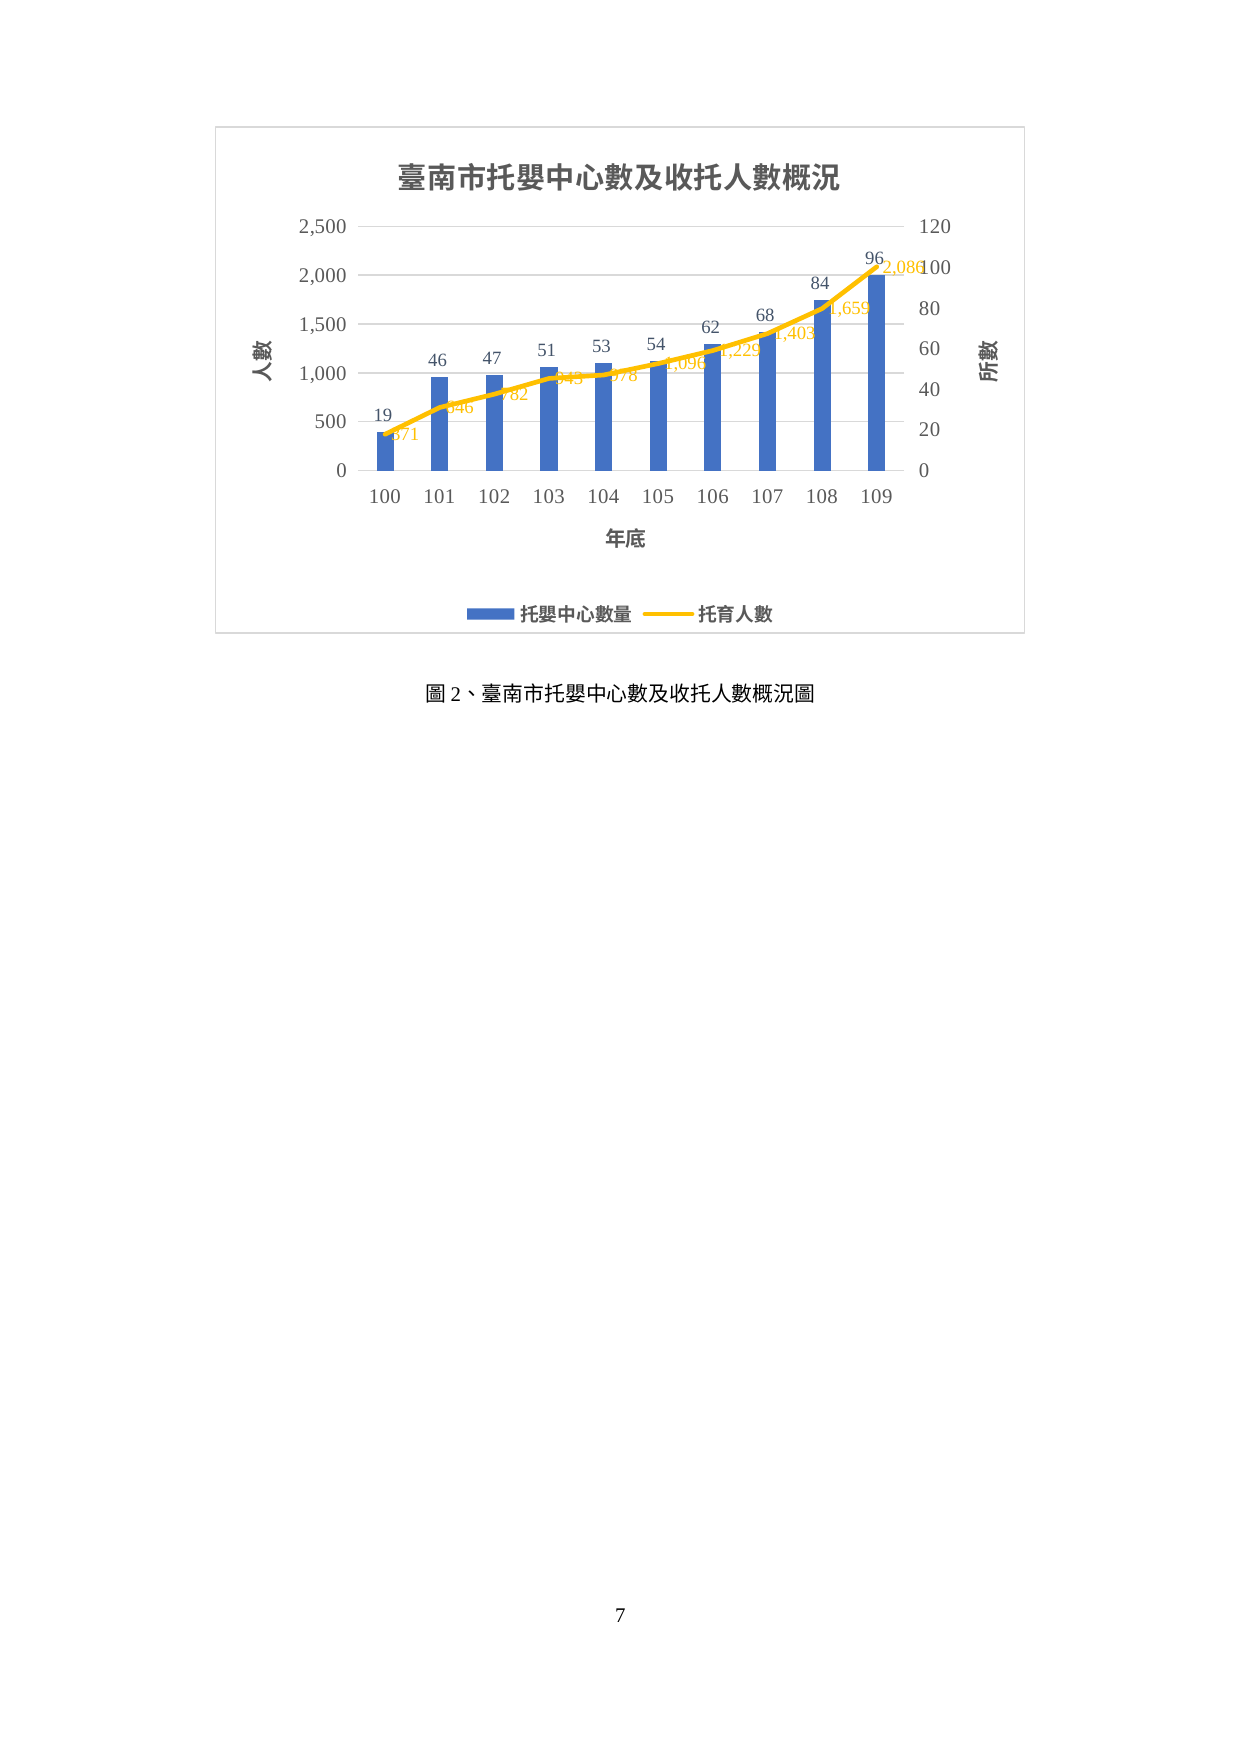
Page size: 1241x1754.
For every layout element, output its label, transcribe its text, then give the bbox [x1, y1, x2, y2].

text 圖2、臺南市托嬰中心數及收托人數概況圖 [187, 651, 1053, 714]
